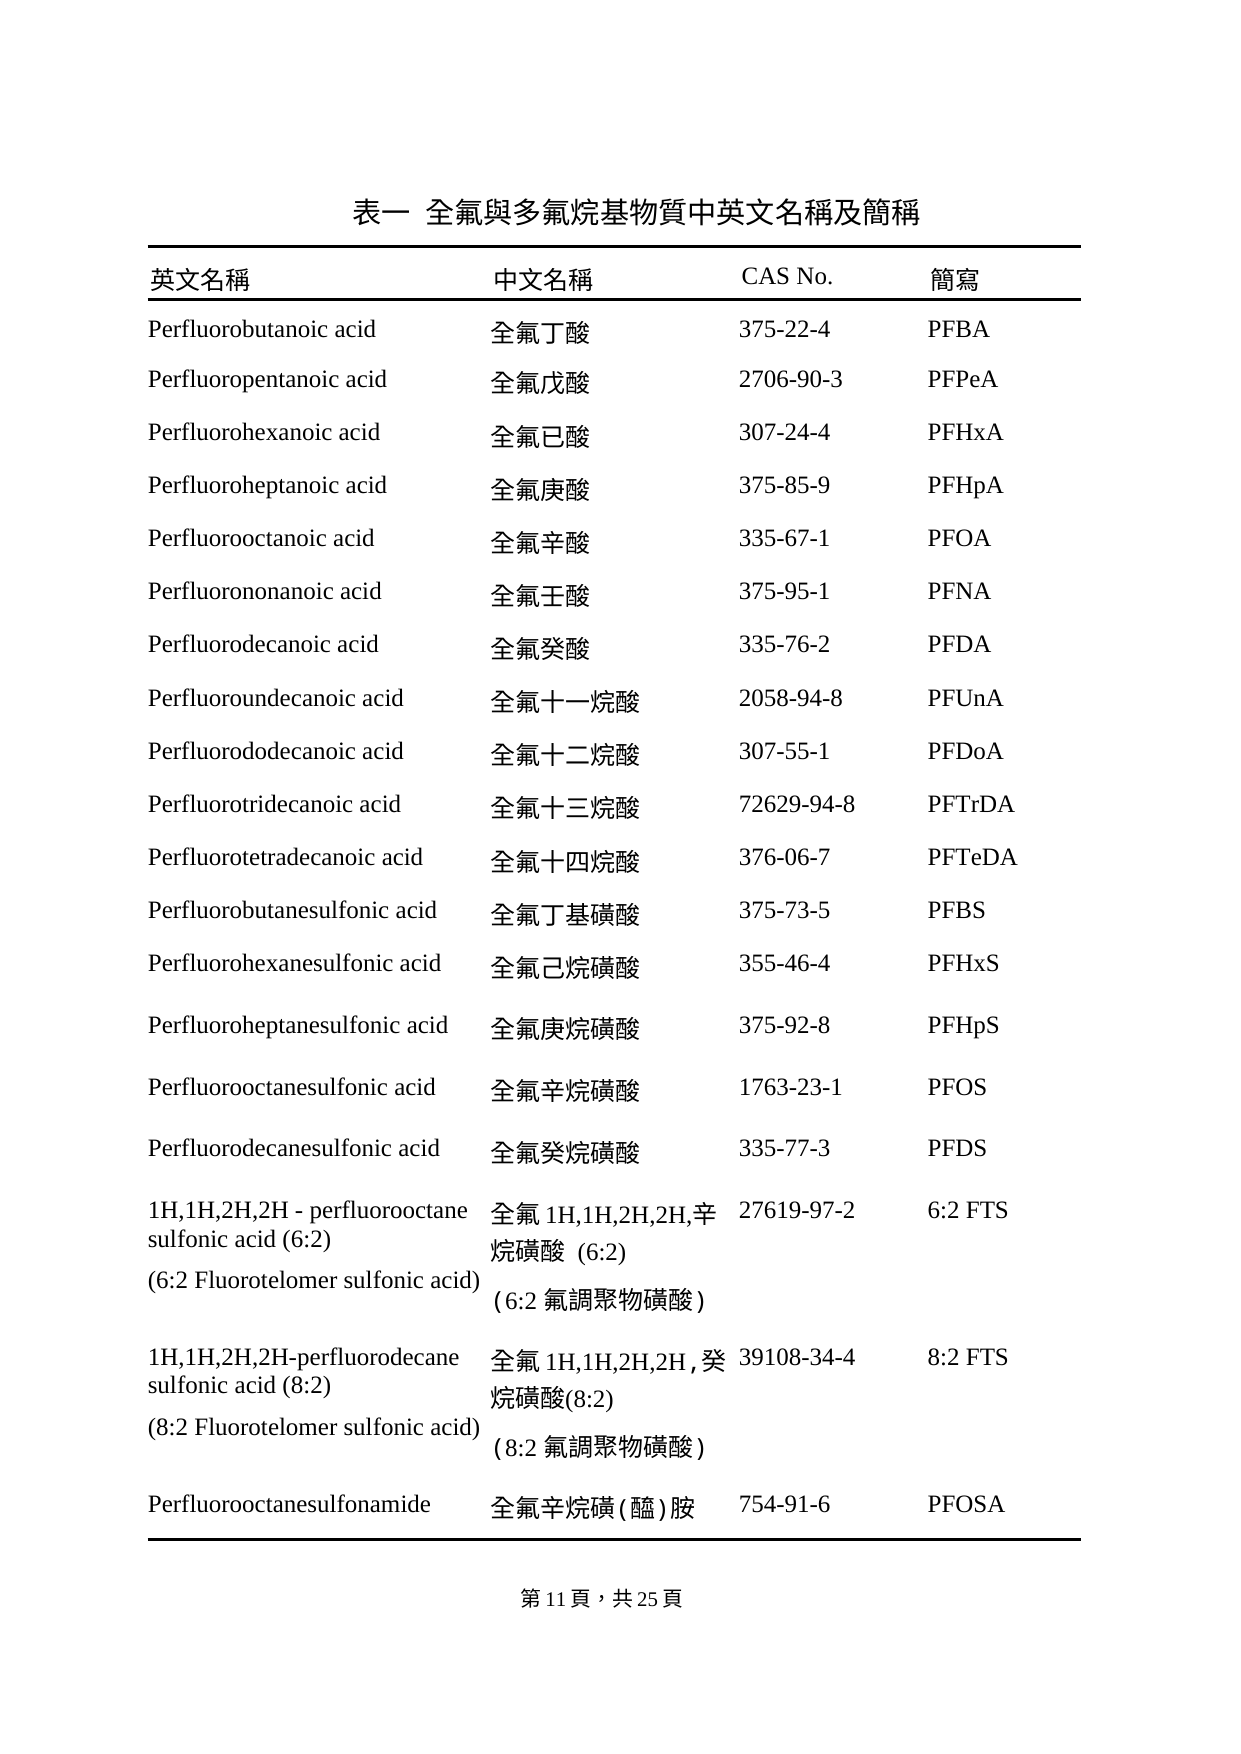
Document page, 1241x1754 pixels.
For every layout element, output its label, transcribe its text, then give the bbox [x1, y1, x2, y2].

table_cell 72629-94-8 [739, 776, 927, 829]
table_header 英文名稱 [148, 248, 490, 298]
table_cell 307-24-4 [739, 404, 927, 457]
table_cell 全氟己烷磺酸 [490, 936, 738, 997]
table_cell Perfluorotridecanoic acid [148, 776, 490, 829]
table_cell 355-46-4 [739, 936, 927, 997]
table_cell 335-77-3 [739, 1121, 927, 1182]
table_cell 375-73-5 [739, 883, 927, 936]
table_cell PFHpA [928, 458, 1081, 511]
table_cell 全氟壬酸 [490, 564, 738, 617]
table_cell 全氟丁基磺酸 [490, 883, 738, 936]
table_cell PFUnA [928, 670, 1081, 723]
table_cell PFOSA [928, 1476, 1081, 1538]
table_cell Perfluorononanoic acid [148, 564, 490, 617]
table_cell Perfluorohexanesulfonic acid [148, 936, 490, 997]
table_cell 全氟1H,1H,2H,2H,辛烷磺酸 (6:2) (6:2 氟調聚物磺酸) [490, 1182, 738, 1329]
table_cell 全氟辛烷磺(醯)胺 [490, 1476, 738, 1538]
table_cell 全氟戊酸 [490, 351, 738, 404]
table_cell PFTeDA [928, 829, 1081, 882]
table_cell 2706-90-3 [739, 351, 927, 404]
table_cell 39108-34-4 [739, 1329, 927, 1476]
table_cell Perfluorooctanesulfonamide [148, 1476, 490, 1538]
table_cell 全氟十二烷酸 [490, 723, 738, 776]
table_cell Perfluoroheptanoic acid [148, 458, 490, 511]
table_header CAS No. [739, 248, 927, 298]
table_cell 375-22-4 [739, 301, 927, 351]
table_cell Perfluorododecanoic acid [148, 723, 490, 776]
table_cell 全氟十四烷酸 [490, 829, 738, 882]
table_cell 全氟十三烷酸 [490, 776, 738, 829]
table_cell Perfluorobutanoic acid [148, 301, 490, 351]
table_cell 全氟辛烷磺酸 [490, 1059, 738, 1121]
table_cell PFOS [928, 1059, 1081, 1121]
table_cell Perfluorobutanesulfonic acid [148, 883, 490, 936]
table_cell PFBS [928, 883, 1081, 936]
table_cell Perfluorodecanoic acid [148, 617, 490, 670]
text 表一 全氟與多氟烷基物質中英文名稱及簡稱 [180, 190, 1093, 232]
table_cell 全氟1H,1H,2H,2H,癸烷磺酸(8:2) (8:2 氟調聚物磺酸) [490, 1329, 738, 1476]
table_cell Perfluorohexanoic acid [148, 404, 490, 457]
table_cell Perfluorotetradecanoic acid [148, 829, 490, 882]
table_cell 1H,1H,2H,2H-perfluorodecane sulfonic acid (8:2) (8:2 Fluorotelomer sulfonic acid) [148, 1329, 490, 1476]
table_cell 375-95-1 [739, 564, 927, 617]
table_cell PFBA [928, 301, 1081, 351]
table_cell 376-06-7 [739, 829, 927, 882]
table_cell PFHpS [928, 997, 1081, 1059]
table_cell Perfluoroheptanesulfonic acid [148, 997, 490, 1059]
table_cell 8:2 FTS [928, 1329, 1081, 1476]
table_cell PFHxS [928, 936, 1081, 997]
table_cell PFPeA [928, 351, 1081, 404]
table_cell PFDA [928, 617, 1081, 670]
table_cell 全氟癸烷磺酸 [490, 1121, 738, 1182]
table_header 中文名稱 [490, 248, 738, 298]
table_cell 全氟已酸 [490, 404, 738, 457]
table_cell PFHxA [928, 404, 1081, 457]
table_cell 307-55-1 [739, 723, 927, 776]
table_header 簡寫 [928, 248, 1081, 298]
table_cell PFOA [928, 511, 1081, 564]
table_cell 375-85-9 [739, 458, 927, 511]
table_cell 全氟庚酸 [490, 458, 738, 511]
table_cell 全氟庚烷磺酸 [490, 997, 738, 1059]
table_cell 全氟十一烷酸 [490, 670, 738, 723]
table_cell 27619-97-2 [739, 1182, 927, 1329]
table_cell 全氟癸酸 [490, 617, 738, 670]
table_cell PFNA [928, 564, 1081, 617]
table_cell 335-67-1 [739, 511, 927, 564]
table_cell Perfluoroundecanoic acid [148, 670, 490, 723]
table_cell Perfluorooctanoic acid [148, 511, 490, 564]
table_cell Perfluorooctanesulfonic acid [148, 1059, 490, 1121]
table_cell Perfluoropentanoic acid [148, 351, 490, 404]
table_cell 375-92-8 [739, 997, 927, 1059]
table_cell 754-91-6 [739, 1476, 927, 1538]
table_cell 6:2 FTS [928, 1182, 1081, 1329]
table_cell PFDoA [928, 723, 1081, 776]
table_cell PFDS [928, 1121, 1081, 1182]
table_cell Perfluorodecanesulfonic acid [148, 1121, 490, 1182]
table_cell PFTrDA [928, 776, 1081, 829]
table_cell 全氟辛酸 [490, 511, 738, 564]
table_cell 1H,1H,2H,2H - perfluorooctane sulfonic acid (6:2) (6:2 Fluorotelomer sulfonic acid) [148, 1182, 490, 1329]
table_cell 2058-94-8 [739, 670, 927, 723]
table_cell 1763-23-1 [739, 1059, 927, 1121]
table_cell 全氟丁酸 [490, 301, 738, 351]
table_cell 335-76-2 [739, 617, 927, 670]
